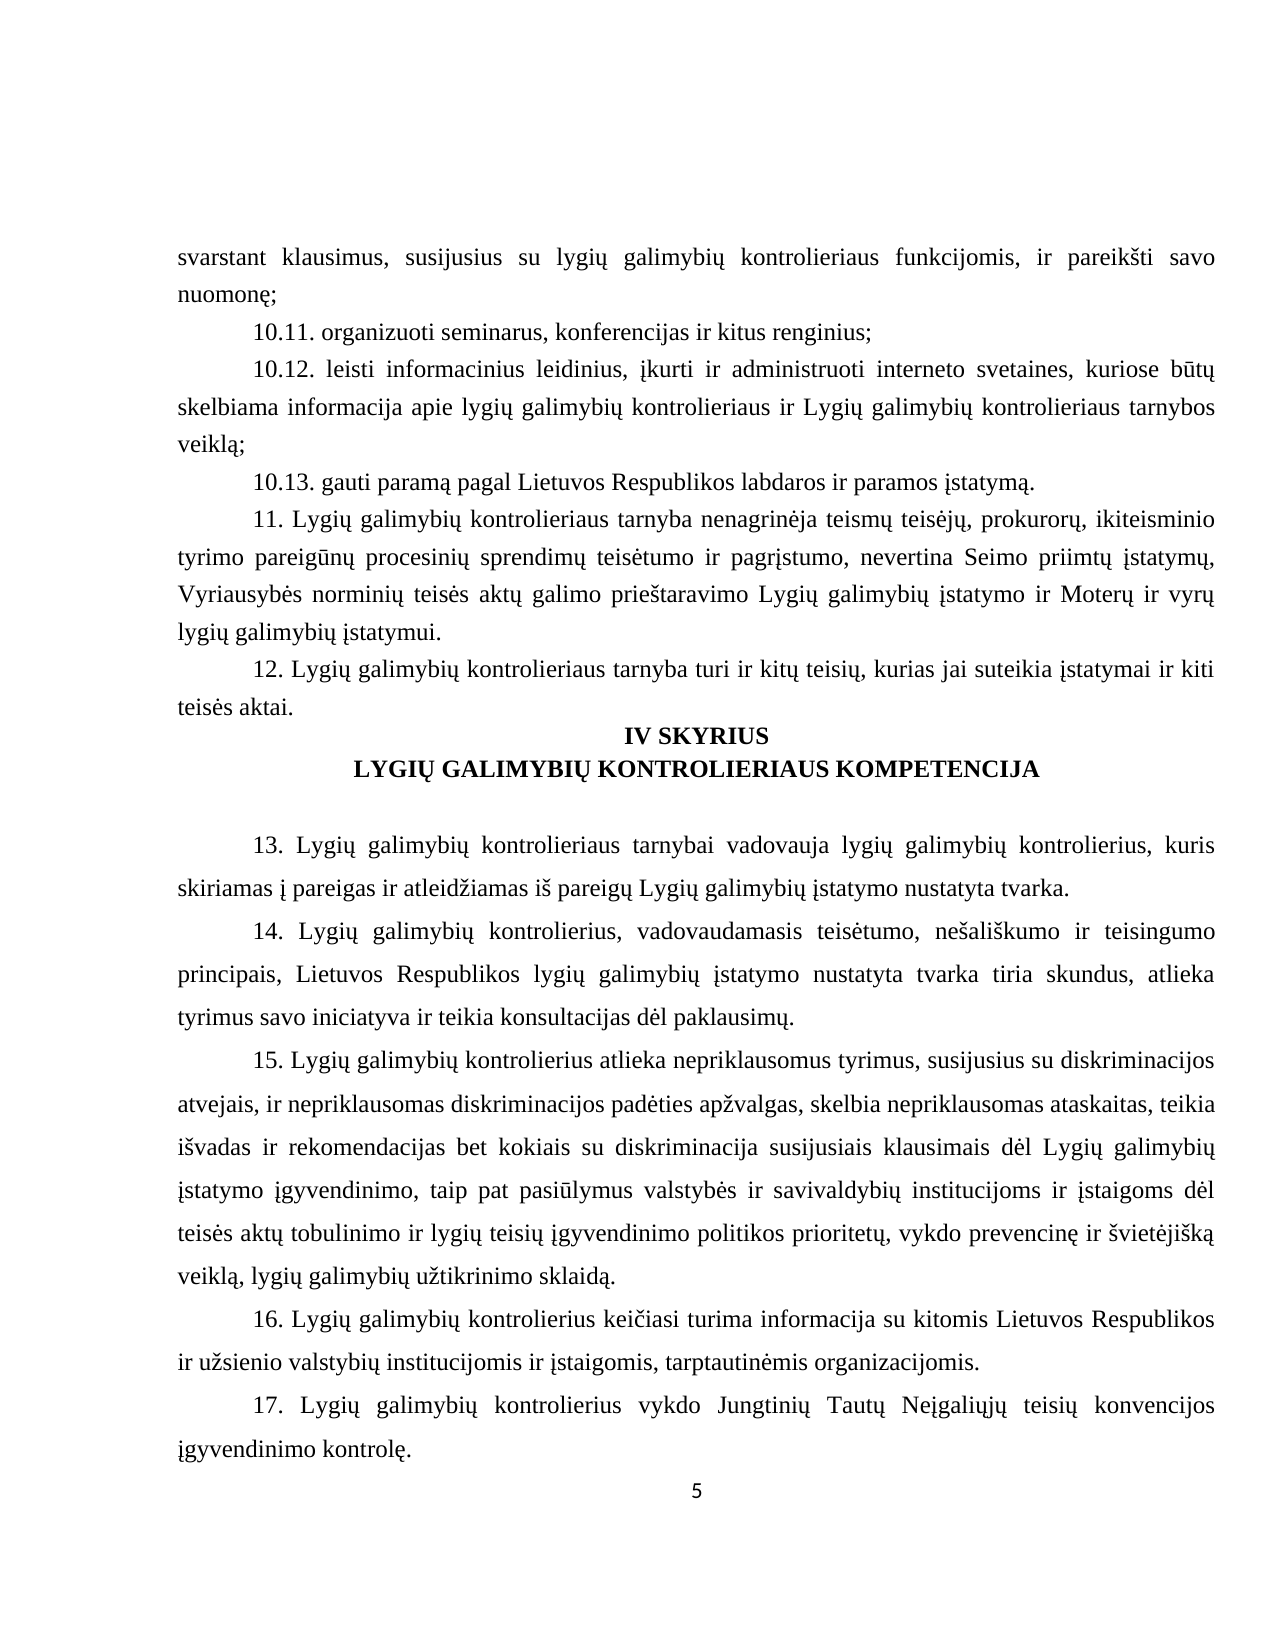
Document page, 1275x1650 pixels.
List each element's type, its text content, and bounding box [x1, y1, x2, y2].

text 15. Lygių galimybių kontrolierius atlieka nepriklausomus tyrimus, susijusius su diskriminacijos atvejais, ir nepriklausomas diskriminacijos padėties apžvalgas, skelbia nepriklausomas ataskaitas, teikia išvadas ir rekomendacijas bet kokiais su diskriminacija susijusiais klausimais dėl Lygių galimybių įstatymo įgyvendinimo, taip pat pasiūlymus valstybės ir savivaldybių institucijoms ir įstaigoms dėl teisės aktų tobulinimo ir lygių teisių įgyvendinimo politikos prioritetų, vykdo prevencinę ir švietėjišką veiklą, lygių galimybių užtikrinimo sklaidą. [177, 1046, 1216, 1290]
text 10.11. organizuoti seminarus, konferencijas ir kitus renginius; [177, 308, 1216, 346]
text svarstant klausimus, susijusius su lygių galimybių kontrolieriaus funkcijomis, ir pareikšti savo nuomonę; [177, 233, 1216, 308]
text IV SKYRIUS [177, 721, 1216, 749]
text 10.12. leisti informacinius leidinius, įkurti ir administruoti interneto svetaines, kuriose būtų skelbiama informacija apie lygių galimybių kontrolieriaus ir Lygių galimybių kontrolieriaus tarnybos veiklą; [177, 346, 1216, 458]
text 13. Lygių galimybių kontrolieriaus tarnybai vadovauja lygių galimybių kontrolierius, kuris skiriamas į pareigas ir atleidžiamas iš pareigų Lygių galimybių įstatymo nustatyta tvarka. [177, 830, 1216, 902]
text 12. Lygių galimybių kontrolieriaus tarnyba turi ir kitų teisių, kurias jai suteikia įstatymai ir kiti teisės aktai. [177, 646, 1216, 721]
text 17. Lygių galimybių kontrolierius vykdo Jungtinių Tautų Neįgaliųjų teisių konvencijos įgyvendinimo kontrolę. [177, 1391, 1216, 1462]
text LYGIŲ GALIMYBIŲ KONTROLIERIAUS KOMPETENCIJA [177, 754, 1216, 782]
text 11. Lygių galimybių kontrolieriaus tarnyba nenagrinėja teismų teisėjų, prokurorų, ikiteisminio tyrimo pareigūnų procesinių sprendimų teisėtumo ir pagrįstumo, nevertina Seimo priimtų įstatymų, Vyriausybės norminių teisės aktų galimo prieštaravimo Lygių galimybių įstatymo ir Moterų ir vyrų lygių galimybių įstatymui. [177, 496, 1216, 646]
text 16. Lygių galimybių kontrolierius keičiasi turima informacija su kitomis Lietuvos Respublikos ir užsienio valstybių institucijomis ir įstaigomis, tarptautinėmis organizacijomis. [177, 1304, 1216, 1376]
text 14. Lygių galimybių kontrolierius, vadovaudamasis teisėtumo, nešališkumo ir teisingumo principais, Lietuvos Respublikos lygių galimybių įstatymo nustatyta tvarka tiria skundus, atlieka tyrimus savo iniciatyva ir teikia konsultacijas dėl paklausimų. [177, 916, 1216, 1031]
text 10.13. gauti paramą pagal Lietuvos Respublikos labdaros ir paramos įstatymą. [177, 458, 1216, 496]
